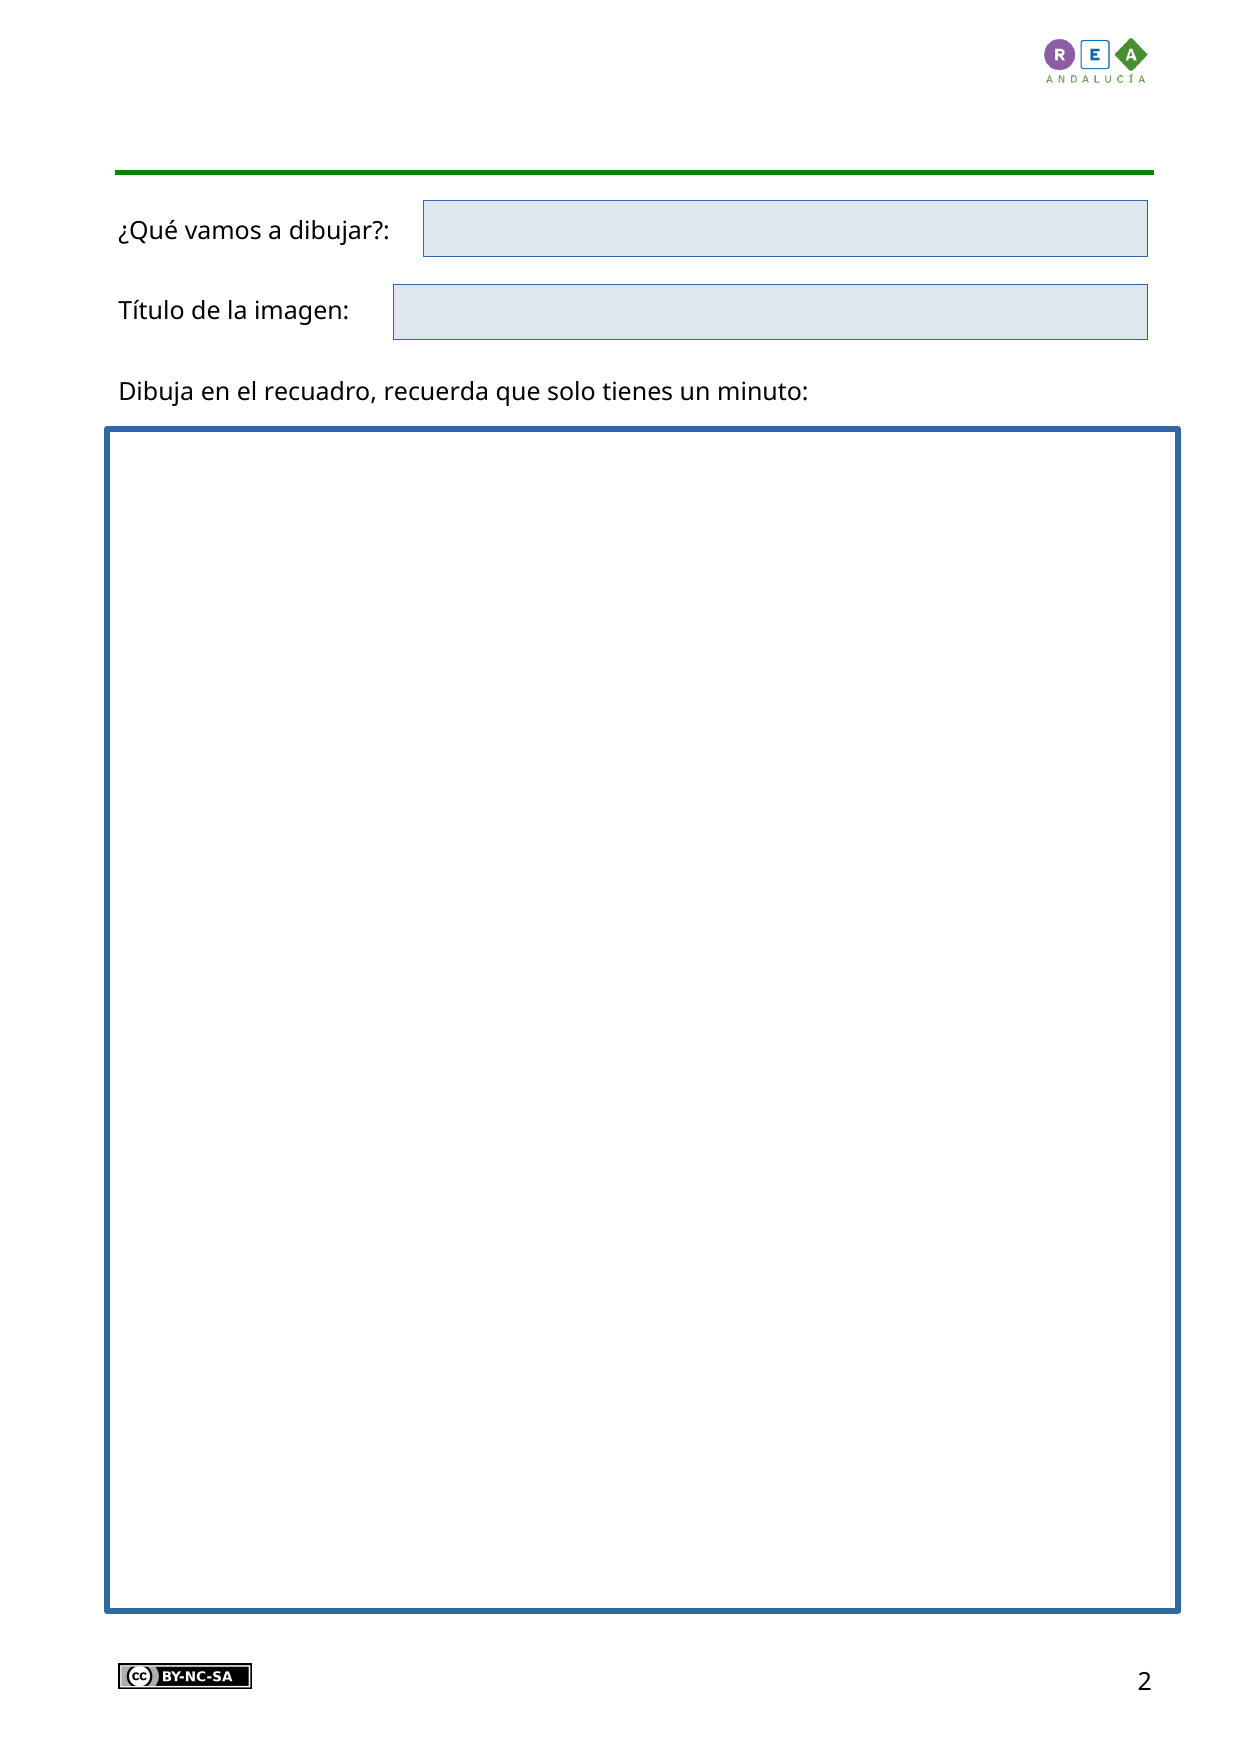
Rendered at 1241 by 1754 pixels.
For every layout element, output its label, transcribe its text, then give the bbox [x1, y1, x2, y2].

text Título de la imagen: [118, 293, 393, 327]
picture [1039, 33, 1152, 88]
text ¿Qué vamos a dibujar?: [118, 212, 423, 247]
picture [118, 1663, 536, 1698]
text Dibuja en el recuadro, recuerda que solo tienes un minuto: [118, 373, 1152, 408]
